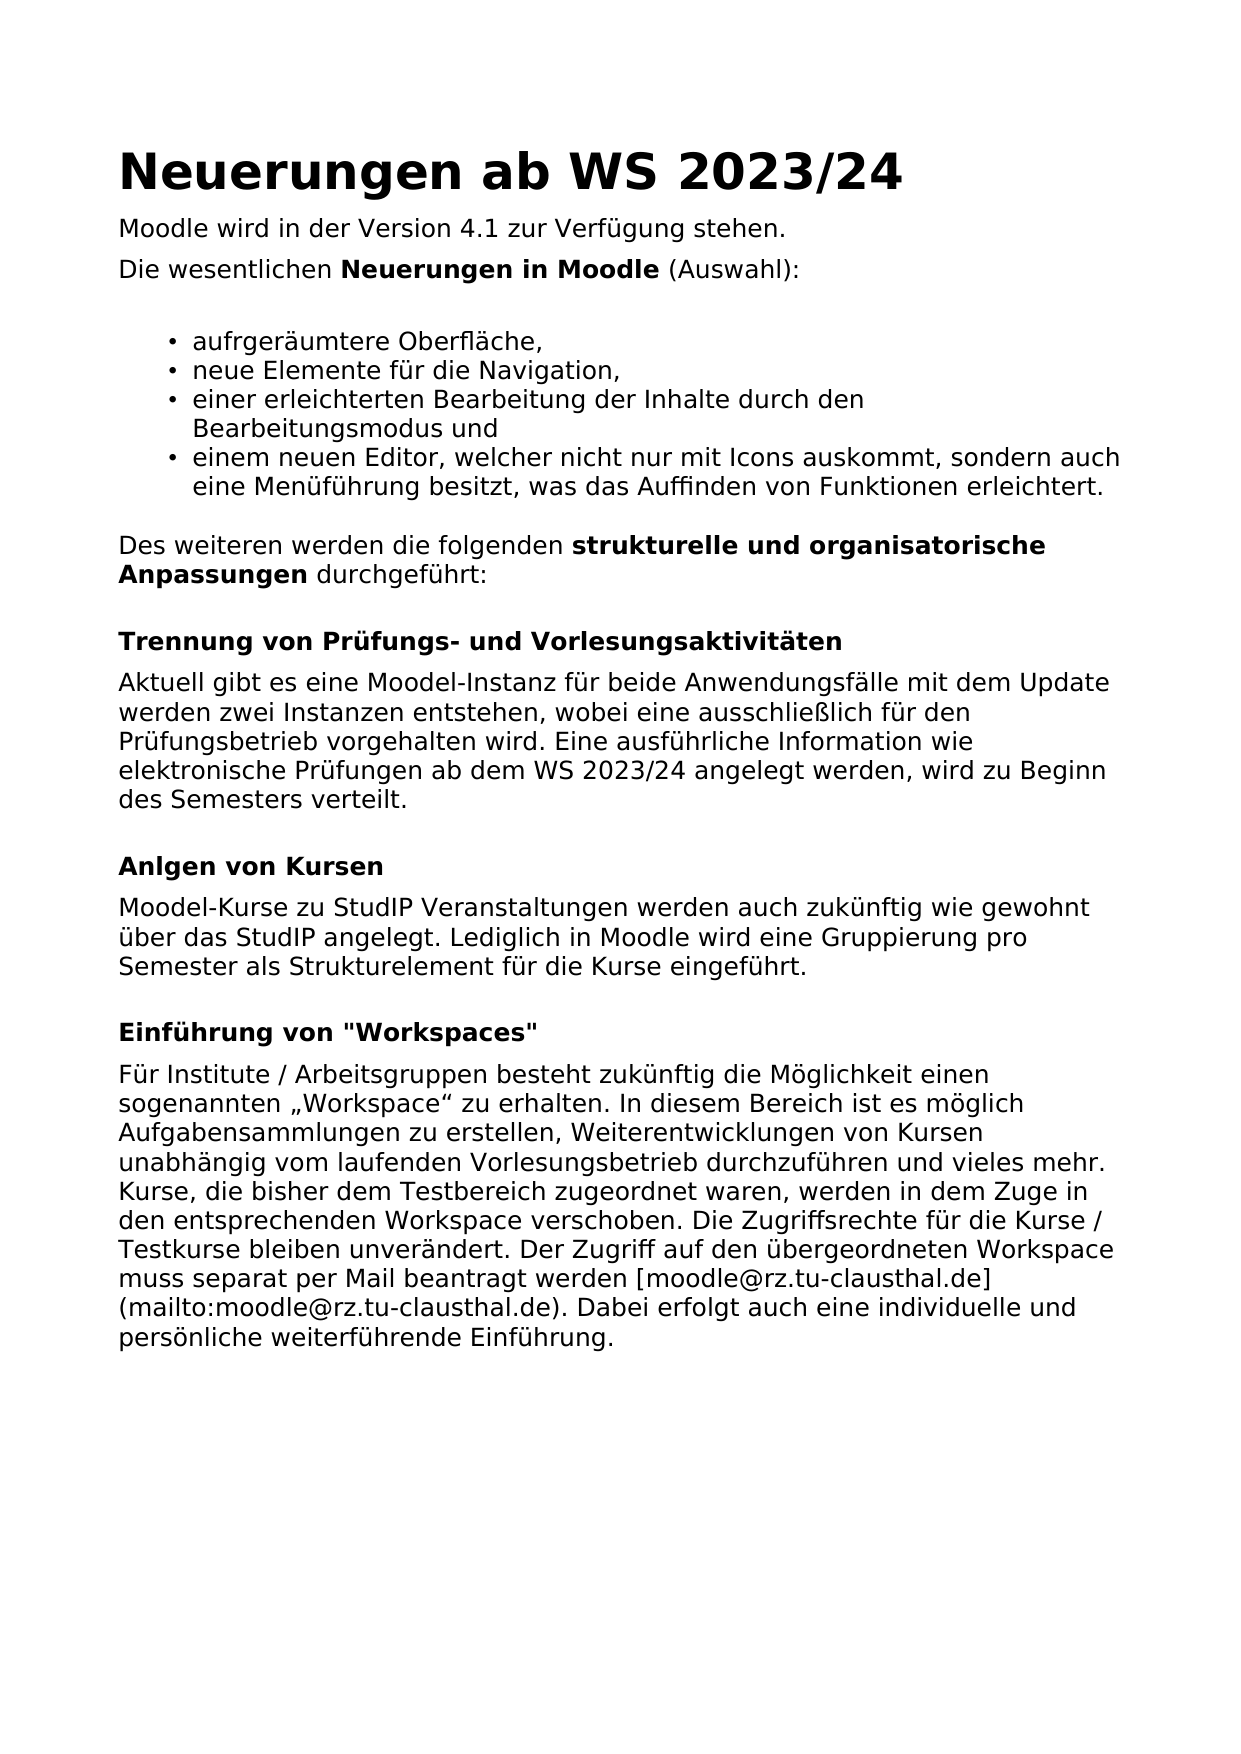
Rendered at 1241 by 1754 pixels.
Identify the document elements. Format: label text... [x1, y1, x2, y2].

text Für Institute / Arbeitsgruppen besteht zukünftig die Möglichkeit einen sogenannten „Workspace“ zu erhalten. In diesem Bereich ist es möglich Aufgabensammlungen zu erstellen, Weiterentwicklungen von Kursen unabhängig vom laufenden Vorlesungsbetrieb durchzuführen und vieles mehr. Kurse, die bisher dem Testbereich zugeordnet waren, werden in dem Zuge in den entsprechenden Workspace verschoben. Die Zugriffsrechte für die Kurse / Testkurse bleiben unverändert. Der Zugriff auf den übergeordneten Workspace muss separat per Mail beantragt werden [moodle@rz.tu-clausthal.de](mailto:moodle@rz.tu-clausthal.de). Dabei erfolgt auch eine individuelle und persönliche weiterführende Einführung. [118, 1060, 1122, 1352]
list aufrgeräumtere Oberfläche, [177, 327, 1122, 356]
text Moodel-Kurse zu StudIP Veranstaltungen werden auch zukünftig wie gewohnt über das StudIP angelegt. Lediglich in Moodle wird eine Gruppierung pro Semester als Strukturelement für die Kurse eingeführt. [118, 894, 1122, 981]
subtitle Anlgen von Kursen [118, 852, 1122, 881]
subtitle Trennung von Prüfungs- und Vorlesungsaktivitäten [118, 627, 1122, 656]
subtitle Neuerungen ab WS 2023/24 [118, 143, 1122, 201]
list neue Elemente für die Navigation, [177, 356, 1122, 385]
text Des weiteren werden die folgenden strukturelle und organisatorische Anpassungen durchgeführt: [118, 531, 1122, 589]
subtitle Einführung von "Workspaces" [118, 1019, 1122, 1048]
list einem neuen Editor, welcher nicht nur mit Icons auskommt, sondern auch eine Menüführung besitzt, was das Auffinden von Funktionen erleichtert. [177, 443, 1122, 502]
list einer erleichterten Bearbeitung der Inhalte durch den Bearbeitungsmodus und [177, 385, 1122, 443]
text Die wesentlichen Neuerungen in Moodle (Auswahl): [118, 256, 1122, 285]
text Aktuell gibt es eine Moodel-Instanz für beide Anwendungsfälle mit dem Update werden zwei Instanzen entstehen, wobei eine ausschließlich für den Prüfungsbetrieb vorgehalten wird. Eine ausführliche Information wie elektronische Prüfungen ab dem WS 2023/24 angelegt werden, wird zu Beginn des Semesters verteilt. [118, 669, 1122, 814]
text Moodle wird in der Version 4.1 zur Verfügung stehen. [118, 214, 1122, 243]
